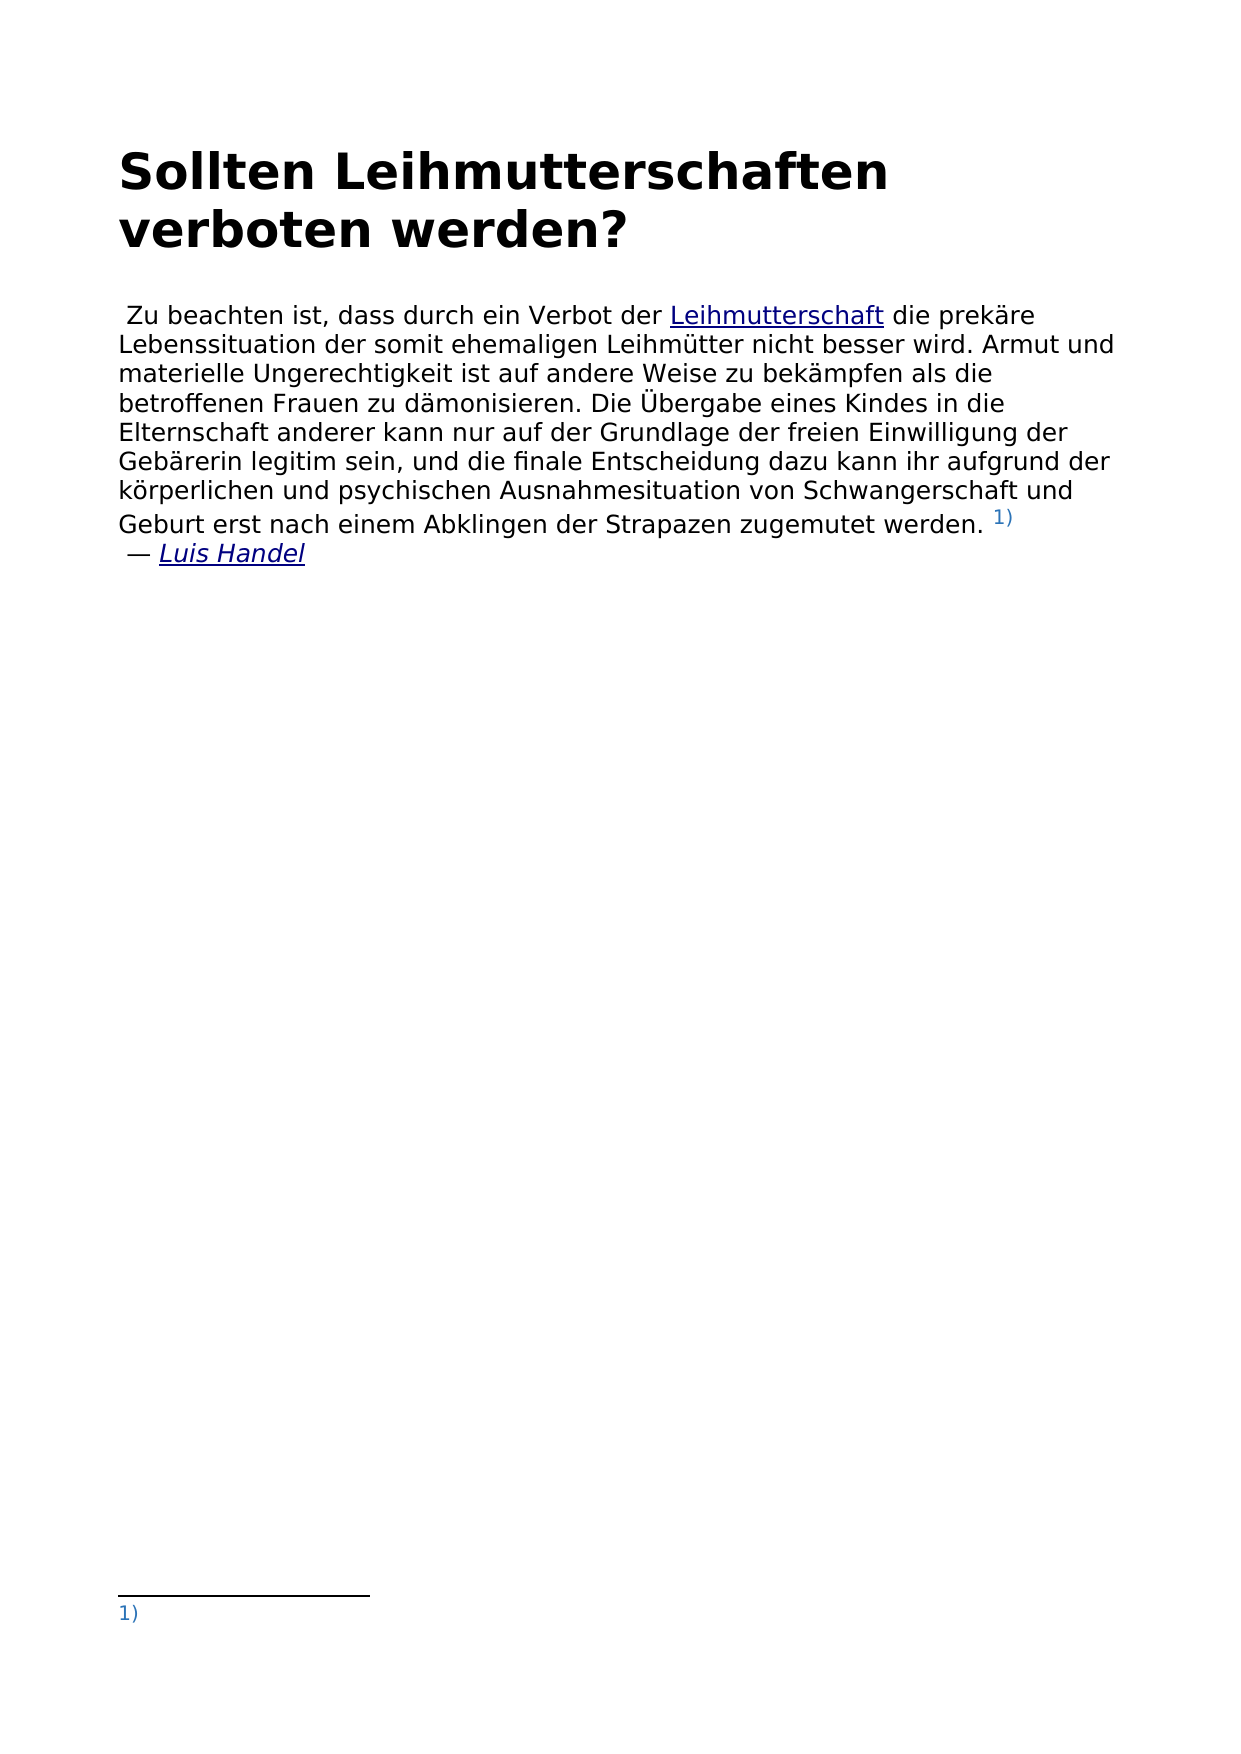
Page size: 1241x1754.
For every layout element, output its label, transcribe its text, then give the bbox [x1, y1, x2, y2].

subtitle Sollten Leihmutterschaften verboten werden? [118, 143, 1122, 259]
text Zu beachten ist, dass durch ein Verbot der Leihmutterschaft die prekäre Lebenssituation der somit ehemaligen Leihmütter nicht besser wird. Armut und materielle Ungerechtigkeit ist auf andere Weise zu bekämpfen als die betroffenen Frauen zu dämonisieren. Die Übergabe eines Kindes in die Elternschaft anderer kann nur auf der Grundlage der freien Einwilligung der Gebärerin legitim sein, und die finale Entscheidung dazu kann ihr aufgrund der körperlichen und psychischen Ausnahmesituation von Schwangerschaft und Geburt erst nach einem Abklingen der Strapazen zugemutet werden. — Luis Handel [118, 272, 1122, 569]
